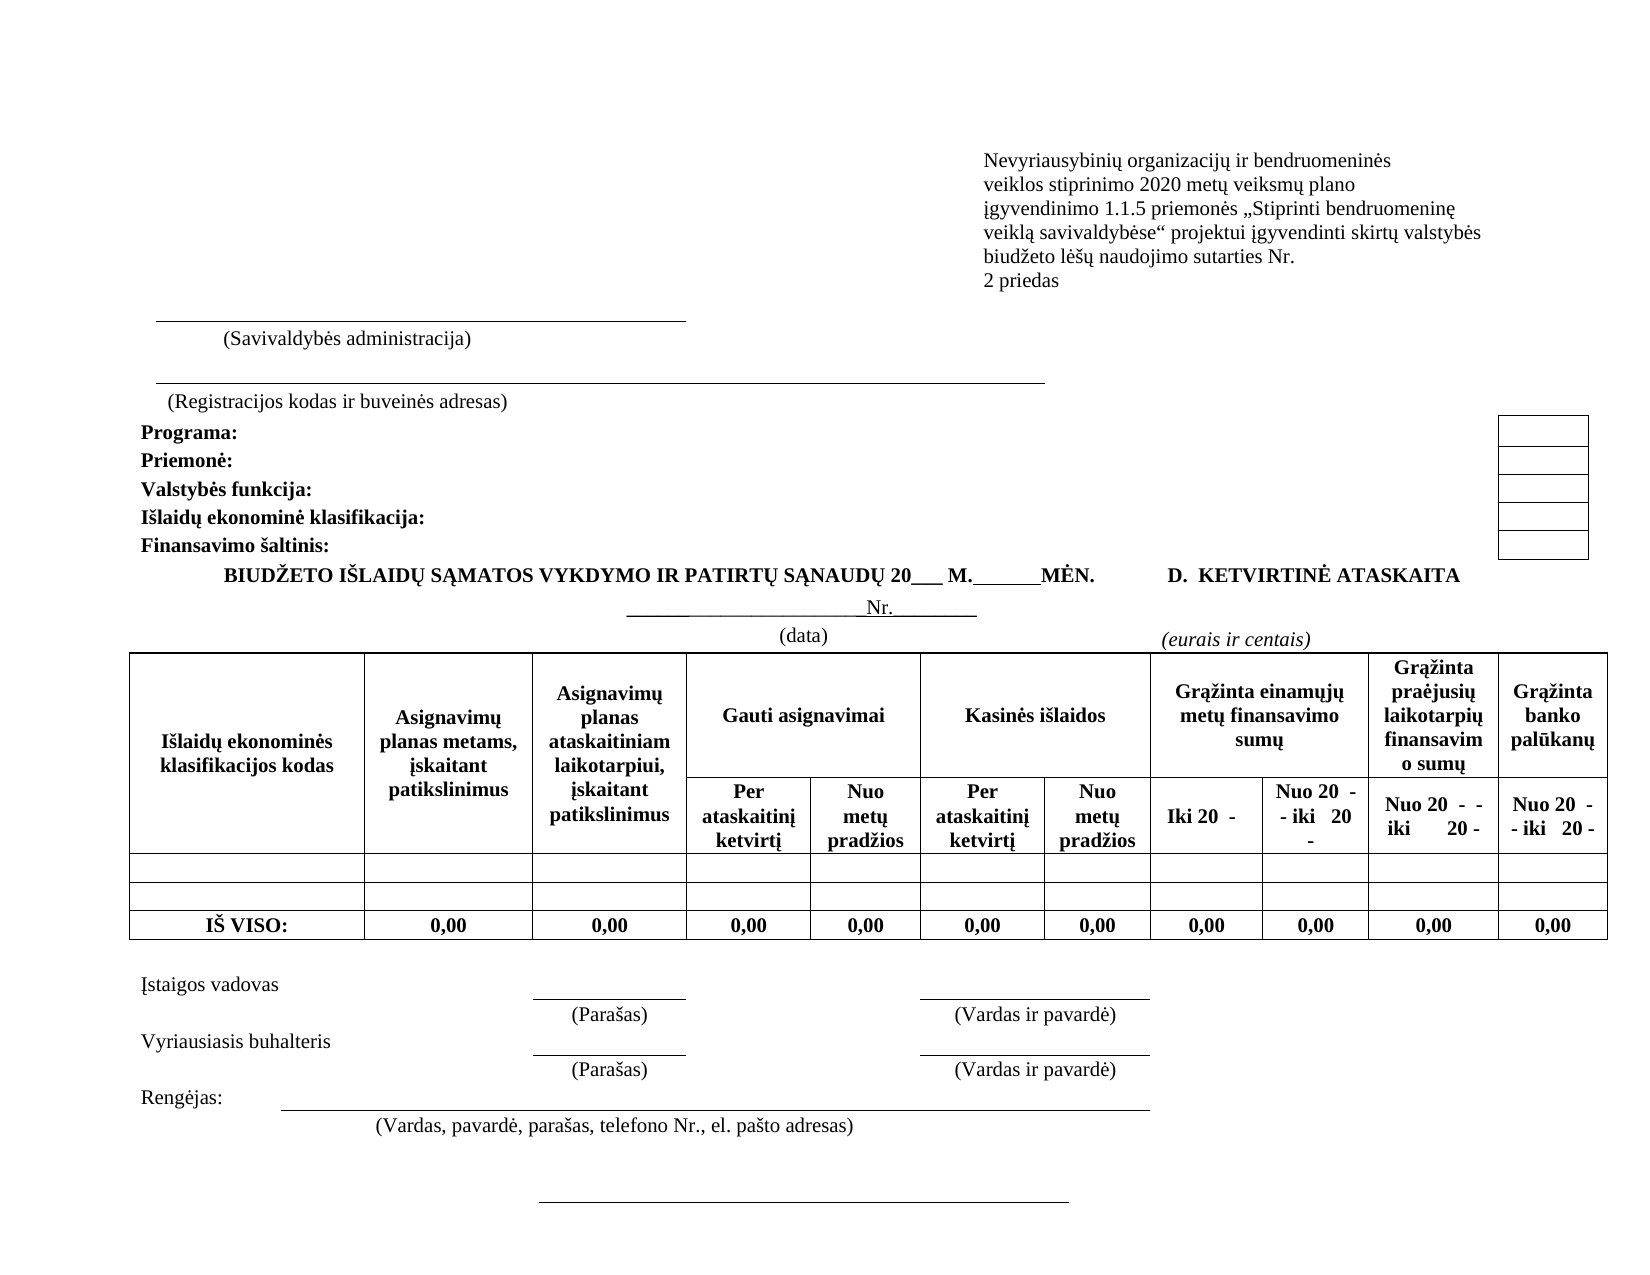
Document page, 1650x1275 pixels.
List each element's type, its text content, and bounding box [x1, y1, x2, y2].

table_cell [1263, 999, 1369, 1028]
table_cell [1369, 1055, 1498, 1083]
table_cell [1369, 968, 1498, 999]
table_cell [1499, 590, 1607, 621]
table_cell [129, 383, 156, 414]
table_cell [1150, 474, 1263, 502]
table_cell [1263, 940, 1369, 968]
table_cell Finansavimo šaltinis: [129, 530, 364, 559]
table_cell [364, 999, 533, 1028]
table_cell [1263, 883, 1368, 910]
table_cell [156, 621, 181, 652]
table_cell [921, 854, 1044, 882]
table_cell Nuo metų pradžios [811, 778, 920, 853]
table_cell [1150, 502, 1263, 530]
text veiklos stiprinimo 2020 metų veiksmų plano [983, 172, 1609, 196]
table_cell [1607, 446, 1612, 474]
table_cell Per ataskaitinį ketvirtį [687, 778, 810, 853]
table_cell [1607, 968, 1612, 999]
table_cell [1151, 854, 1262, 882]
table_cell BIUDŽETO IŠLAIDŲ SĄMATOS VYKDYMO IR PATIRTŲ SĄNAUDŲ 20___ M. MĖN. D. KETVIRTINĖ ATASKAITA [129, 559, 1612, 590]
table_cell [920, 1028, 1150, 1055]
table_cell Išlaidų ekonominė klasifikacija: [129, 502, 811, 530]
table_cell [920, 1083, 1044, 1110]
table_cell Iki 20 - [1151, 778, 1262, 853]
table_cell Įstaigos vadovas [129, 968, 533, 999]
table_cell [1499, 940, 1607, 968]
table_cell [686, 1055, 811, 1083]
table_cell [533, 530, 686, 559]
table_cell [1045, 530, 1150, 559]
table_cell [281, 999, 364, 1028]
text 2 priedas [983, 268, 1609, 292]
table_cell [1263, 383, 1369, 414]
table_cell [1607, 352, 1612, 383]
table_cell [156, 1055, 181, 1083]
table_cell [1150, 352, 1263, 383]
table_cell [1263, 1055, 1369, 1083]
table_cell [365, 883, 532, 910]
table_header [1369, 321, 1498, 352]
table_cell [1045, 940, 1150, 968]
table_cell _______________________Nr.________ [364, 590, 1150, 621]
table_cell [1045, 883, 1150, 910]
table_cell [156, 999, 181, 1028]
table_cell [1150, 1055, 1263, 1083]
table_cell [1499, 1055, 1607, 1083]
table_cell [1589, 502, 1607, 530]
table_cell Nuo metų pradžios [1045, 778, 1150, 853]
table_cell [1499, 416, 1588, 446]
table_cell [130, 883, 364, 910]
table_cell [1263, 446, 1369, 474]
table_cell [811, 1028, 920, 1055]
table_cell [1499, 621, 1607, 652]
table_cell [1607, 1055, 1612, 1083]
table_cell [1607, 502, 1612, 530]
table_cell Grąžinta banko palūkanų [1499, 654, 1607, 777]
table_cell [156, 590, 181, 621]
table_cell [1608, 910, 1612, 938]
table_cell [130, 854, 364, 882]
table_cell 0,00 [687, 911, 810, 938]
table_cell [181, 621, 207, 652]
table_cell [181, 999, 207, 1028]
table_cell Priemonė: [129, 446, 281, 474]
table_cell [1607, 474, 1612, 502]
table_cell [1263, 530, 1369, 559]
table_cell Grąžinta einamųjų metų finansavimo sumų [1151, 654, 1368, 777]
table_cell [281, 940, 364, 968]
table_header [686, 321, 811, 352]
table_cell [811, 384, 920, 414]
table_cell (Registracijos kodas ir buveinės adresas) [156, 384, 686, 414]
table_cell Per ataskaitinį ketvirtį [921, 778, 1044, 853]
table_cell [1263, 474, 1369, 502]
table_cell [1589, 530, 1607, 559]
table_cell [1589, 474, 1607, 502]
table_cell [1607, 530, 1612, 559]
table_header (Savivaldybės administracija) [156, 322, 533, 352]
table_cell [1607, 621, 1612, 652]
table_cell [533, 968, 686, 999]
table_cell [920, 384, 1044, 414]
table_cell [232, 1110, 281, 1138]
table_cell [1150, 968, 1263, 999]
table_cell [1607, 415, 1612, 446]
table_cell [129, 352, 156, 383]
table_cell [1150, 1110, 1263, 1138]
table_cell [920, 940, 1044, 968]
table_cell [533, 883, 686, 910]
table_cell [811, 1055, 920, 1083]
table_cell [129, 940, 156, 968]
table_cell [1499, 531, 1588, 559]
text biudžeto lėšų naudojimo sutarties Nr. [983, 244, 1609, 268]
table_cell [533, 621, 686, 652]
table_cell [686, 940, 811, 968]
table_cell 0,00 [1369, 911, 1498, 938]
table_cell [920, 502, 1044, 530]
table_cell [232, 999, 281, 1028]
table_cell [811, 883, 920, 910]
table_cell [1608, 882, 1612, 910]
table_cell [1045, 502, 1150, 530]
table_cell [1263, 968, 1369, 999]
table_cell [207, 999, 232, 1028]
table_cell [686, 1028, 811, 1055]
table_cell [1045, 352, 1150, 383]
table_header [1589, 321, 1607, 352]
table_cell [1369, 590, 1498, 621]
table_cell [281, 590, 364, 621]
table_cell [1263, 854, 1368, 882]
table_cell 0,00 [1151, 911, 1262, 938]
table_cell (eurais ir centais) [1150, 621, 1498, 652]
table_cell [1607, 1028, 1612, 1055]
table_cell [1499, 475, 1588, 502]
text Nevyriausybinių organizacijų ir bendruomeninės [983, 148, 1609, 172]
table_cell Nuo 20 - - iki 20 - [1369, 778, 1498, 853]
table_cell [364, 1055, 533, 1083]
table_cell [232, 590, 281, 621]
table_cell [1369, 446, 1498, 474]
table_cell [1369, 502, 1498, 530]
table_cell [181, 1110, 207, 1138]
table_cell [1263, 415, 1369, 446]
table_cell [281, 1055, 364, 1083]
table_cell [129, 621, 156, 652]
table_cell [811, 940, 920, 968]
table_cell [1263, 590, 1369, 621]
table_cell 0,00 [1499, 911, 1607, 938]
table_header [129, 321, 156, 352]
table_cell (Vardas, pavardė, parašas, telefono Nr., el. pašto adresas) [364, 1111, 1150, 1138]
table_cell [364, 940, 533, 968]
table_cell [1607, 999, 1612, 1028]
table_cell Vyriausiasis buhalteris [129, 1028, 364, 1055]
table_cell Programa: [129, 415, 281, 446]
table_cell [686, 968, 811, 999]
table_cell Išlaidų ekonominės klasifikacijos kodas [130, 654, 364, 853]
table_cell [1369, 883, 1498, 910]
table_cell 0,00 [811, 911, 920, 938]
table_cell [1369, 854, 1498, 882]
table_cell [1150, 446, 1263, 474]
table_cell [1150, 383, 1263, 414]
table_cell [1369, 530, 1498, 559]
table_cell [1263, 502, 1369, 530]
table_cell [920, 446, 1044, 474]
table_cell [533, 1028, 686, 1055]
table_cell [207, 621, 232, 652]
table_cell [1499, 883, 1607, 910]
table_cell [1499, 1083, 1607, 1110]
table_cell [533, 1083, 686, 1110]
table_cell [129, 1110, 156, 1138]
table_cell [1045, 383, 1150, 414]
table_cell [181, 940, 207, 968]
table_cell [1369, 940, 1498, 968]
table_cell [1589, 383, 1607, 414]
table_cell [1607, 383, 1612, 414]
table_cell [232, 621, 281, 652]
table_cell [1607, 1110, 1612, 1138]
table_header [533, 322, 686, 352]
table_cell [232, 1055, 281, 1083]
table_cell [281, 446, 811, 474]
table_header [920, 321, 1044, 352]
table_cell [533, 854, 686, 882]
table_cell [1045, 415, 1150, 446]
table_cell 0,00 [365, 911, 532, 938]
table_cell Asignavimų planas ataskaitiniam laikotarpiui, įskaitant patikslinimus [533, 654, 686, 853]
table_cell [687, 854, 810, 882]
table_cell Kasinės išlaidos [921, 654, 1150, 777]
table_cell [686, 384, 811, 414]
table_cell [811, 502, 920, 530]
table_cell (Vardas ir pavardė) [920, 1000, 1150, 1028]
table_cell [1499, 854, 1607, 882]
table_cell [1369, 474, 1498, 502]
table_cell [1151, 883, 1262, 910]
table_cell [1150, 999, 1263, 1028]
table_cell [920, 621, 1044, 652]
table_cell [281, 1083, 364, 1110]
text veiklą savivaldybėse“ projektui įgyvendinti skirtų valstybės [983, 220, 1609, 244]
table_cell [1263, 352, 1369, 383]
table_cell 0,00 [1263, 911, 1368, 938]
table_cell [811, 530, 920, 559]
table_header [1045, 321, 1150, 352]
table_cell [1150, 1028, 1263, 1055]
table_cell [686, 999, 811, 1028]
table_cell Grąžinta praėjusių laikotarpių finansavimo sumų [1369, 654, 1498, 777]
table_cell [1369, 383, 1498, 414]
table_cell [364, 1028, 533, 1055]
table_header [1150, 321, 1263, 352]
table_cell [920, 530, 1044, 559]
table_cell [364, 530, 533, 559]
table_cell [181, 590, 207, 621]
table_cell [1589, 415, 1607, 446]
table_cell [686, 530, 811, 559]
table_cell [1150, 590, 1263, 621]
table_cell [811, 968, 920, 999]
table_cell [364, 1083, 533, 1110]
table_cell [232, 940, 281, 968]
table_cell [1589, 352, 1607, 383]
table_cell [129, 1055, 156, 1083]
table_cell [1607, 590, 1612, 621]
table_cell [207, 1055, 232, 1083]
table_cell Nuo 20 - - iki 20 - [1499, 778, 1607, 853]
table_header [1499, 321, 1588, 352]
table_cell (data) [686, 621, 920, 652]
table_cell 0,00 [533, 911, 686, 938]
table_cell [920, 968, 1150, 999]
table_cell [207, 590, 232, 621]
table_cell [1150, 415, 1263, 446]
table_cell [920, 415, 1044, 446]
table_cell [281, 621, 364, 652]
table_cell [1369, 1083, 1498, 1110]
table_cell [1607, 939, 1612, 968]
table_cell (Parašas) [533, 1000, 686, 1028]
table_header [1607, 321, 1612, 352]
table_cell 0,00 [921, 911, 1044, 938]
table_cell [811, 446, 920, 474]
table_cell [1608, 777, 1612, 853]
table_cell [1150, 1083, 1263, 1110]
table_cell [687, 883, 810, 910]
table_cell [1263, 1028, 1369, 1055]
table_cell [1045, 474, 1150, 502]
table_cell Rengėjas: [129, 1083, 281, 1110]
table_cell [1045, 621, 1150, 652]
table_cell [1369, 415, 1498, 446]
table_cell [1608, 853, 1612, 882]
table_cell [921, 883, 1044, 910]
table_cell [1499, 447, 1588, 474]
table_cell [207, 1110, 232, 1138]
table_cell [1369, 1110, 1498, 1138]
table_cell [1369, 1028, 1498, 1055]
table_cell [1499, 352, 1588, 383]
table_cell [1150, 940, 1263, 968]
table_cell [156, 1110, 181, 1138]
table_cell [811, 1083, 920, 1110]
table_cell [1045, 854, 1150, 882]
table_cell [1369, 352, 1498, 383]
table_header [811, 321, 920, 352]
table_cell [1607, 1083, 1612, 1110]
table_cell [1369, 999, 1498, 1028]
table_header [1263, 321, 1369, 352]
table_cell [1150, 530, 1263, 559]
table_cell [281, 1111, 364, 1138]
table_cell [686, 1083, 811, 1110]
table_cell Valstybės funkcija: [129, 474, 364, 502]
table_cell [811, 999, 920, 1028]
table_cell [1589, 446, 1607, 474]
table_cell [1499, 968, 1607, 999]
table_cell [129, 590, 156, 621]
table_cell [129, 999, 156, 1028]
table_cell [1499, 999, 1607, 1028]
table_cell [920, 474, 1044, 502]
table_cell [1499, 1110, 1607, 1138]
table_cell [1263, 1110, 1369, 1138]
table_cell [156, 940, 181, 968]
table_cell [156, 352, 1044, 383]
table_cell [364, 621, 533, 652]
table_cell [1608, 652, 1612, 777]
table_cell [811, 854, 920, 882]
table_cell IŠ VISO: [130, 911, 364, 938]
table_cell [1499, 1028, 1607, 1055]
table_cell [365, 854, 532, 882]
table_cell (Vardas ir pavardė) [920, 1056, 1150, 1083]
table_cell [1045, 1083, 1150, 1110]
table_cell Asignavimų planas metams, įskaitant patikslinimus [365, 654, 532, 853]
table_cell 0,00 [1045, 911, 1150, 938]
table_cell [1045, 446, 1150, 474]
table_cell [364, 474, 920, 502]
table_cell [1499, 503, 1588, 530]
table_cell [207, 940, 232, 968]
table_cell [1263, 1083, 1369, 1110]
table_cell [533, 940, 686, 968]
table_cell Gauti asignavimai [687, 654, 920, 777]
text įgyvendinimo 1.1.5 priemonės „Stiprinti bendruomeninę [983, 196, 1609, 220]
table_cell [281, 415, 920, 446]
table_cell Nuo 20 - - iki 20 - [1263, 778, 1368, 853]
table_cell (Parašas) [533, 1056, 686, 1083]
table_cell [181, 1055, 207, 1083]
table_cell [1499, 383, 1588, 414]
